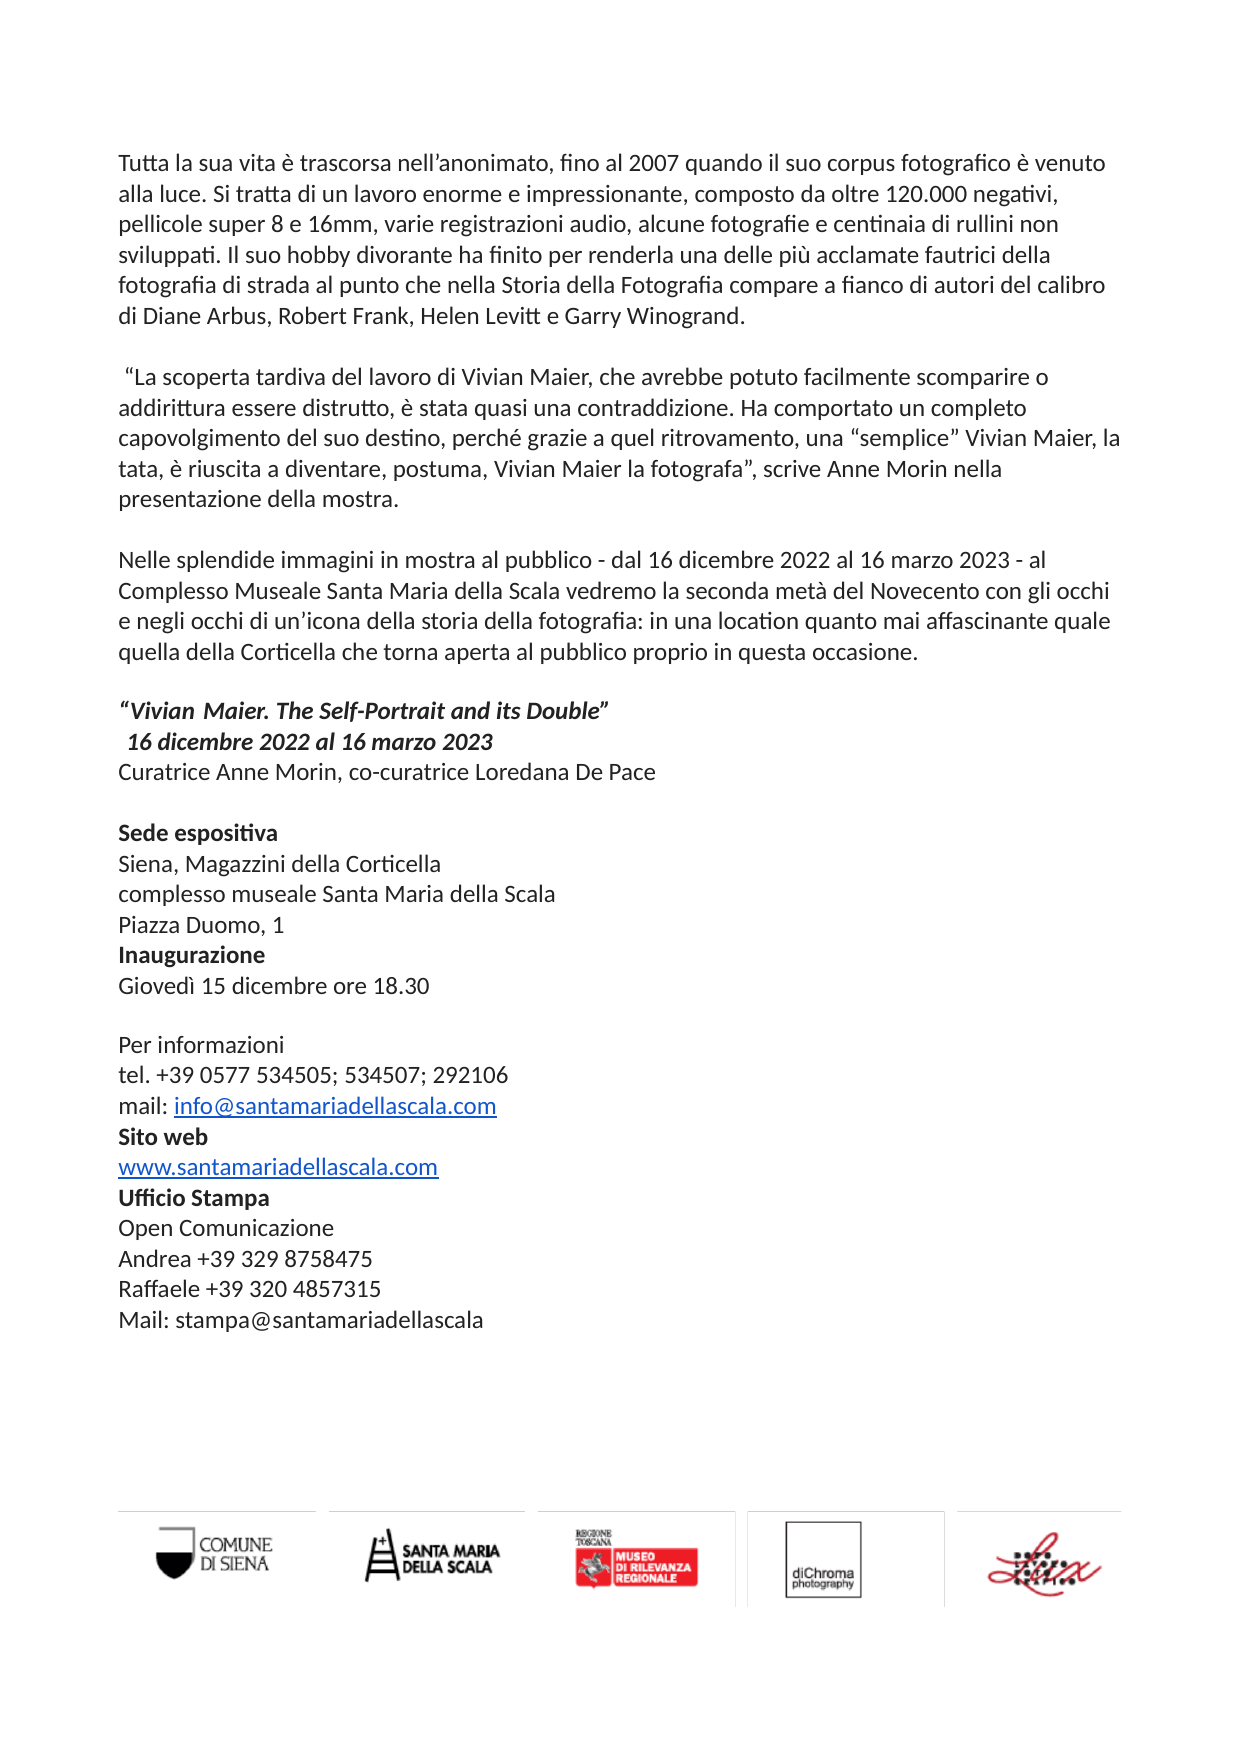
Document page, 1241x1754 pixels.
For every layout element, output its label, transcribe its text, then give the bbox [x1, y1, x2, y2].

text Sede espositiva [118, 817, 1122, 848]
text Andrea +39 329 8758475 [118, 1243, 1122, 1273]
text Per informazioni [118, 1029, 1122, 1060]
text www.santamariadellascala.com [118, 1151, 1122, 1182]
text Sito web [118, 1121, 1122, 1151]
text Raffaele +39 320 4857315 [118, 1273, 1122, 1304]
text Ufficio Stampa [118, 1182, 1122, 1212]
text Mail: stampa@santamariadellascala [118, 1304, 1122, 1334]
text Giovedì 15 dicembre ore 18.30 [118, 970, 1122, 1000]
text “Vivian Maier. The Self-Portrait and its Double” [118, 695, 1122, 726]
text Curatrice Anne Morin, co-curatrice Loredana De Pace [118, 756, 1122, 787]
text tel. +39 0577 534505; 534507; 292106 [118, 1060, 1122, 1090]
picture [118, 1487, 1122, 1607]
text Piazza Duomo, 1 [118, 909, 1122, 939]
text mail: info@santamariadellascala.com [118, 1090, 1122, 1121]
text Siena, Magazzini della Corticella [118, 848, 1122, 878]
text Inaugurazione [118, 939, 1122, 970]
text Tutta la sua vita è trascorsa nell’anonimato, fino al 2007 quando il suo corpus fotografico è venuto alla luce. Si tratta di un lavoro enorme e impressionante, composto da oltre 120.000 negativi, pellicole super 8 e 16mm, varie registrazioni audio, alcune fotografie e centinaia di rullini non sviluppati. Il suo hobby divorante ha finito per renderla una delle più acclamate fautrici della fotografia di strada al punto che nella Storia della Fotografia compare a fianco di autori del calibro di Diane Arbus, Robert Frank, Helen Levitt e Garry Winogrand. [118, 148, 1122, 331]
text complesso museale Santa Maria della Scala [118, 878, 1122, 909]
text “La scoperta tardiva del lavoro di Vivian Maier, che avrebbe potuto facilmente scomparire o addirittura essere distrutto, è stata quasi una contraddizione. Ha comportato un completo capovolgimento del suo destino, perché grazie a quel ritrovamento, una “semplice” Vivian Maier, la tata, è riuscita a diventare, postuma, Vivian Maier la fotografa”, scrive Anne Morin nella presentazione della mostra. [118, 361, 1122, 514]
text Nelle splendide immagini in mostra al pubblico - dal 16 dicembre 2022 al 16 marzo 2023 - al Complesso Museale Santa Maria della Scala vedremo la seconda metà del Novecento con gli occhi e negli occhi di un’icona della storia della fotografia: in una location quanto mai affascinante quale quella della Corticella che torna aperta al pubblico proprio in questa occasione. [118, 544, 1122, 666]
text Open Comunicazione [118, 1212, 1122, 1243]
text 16 dicembre 2022 al 16 marzo 2023 [118, 726, 1122, 756]
